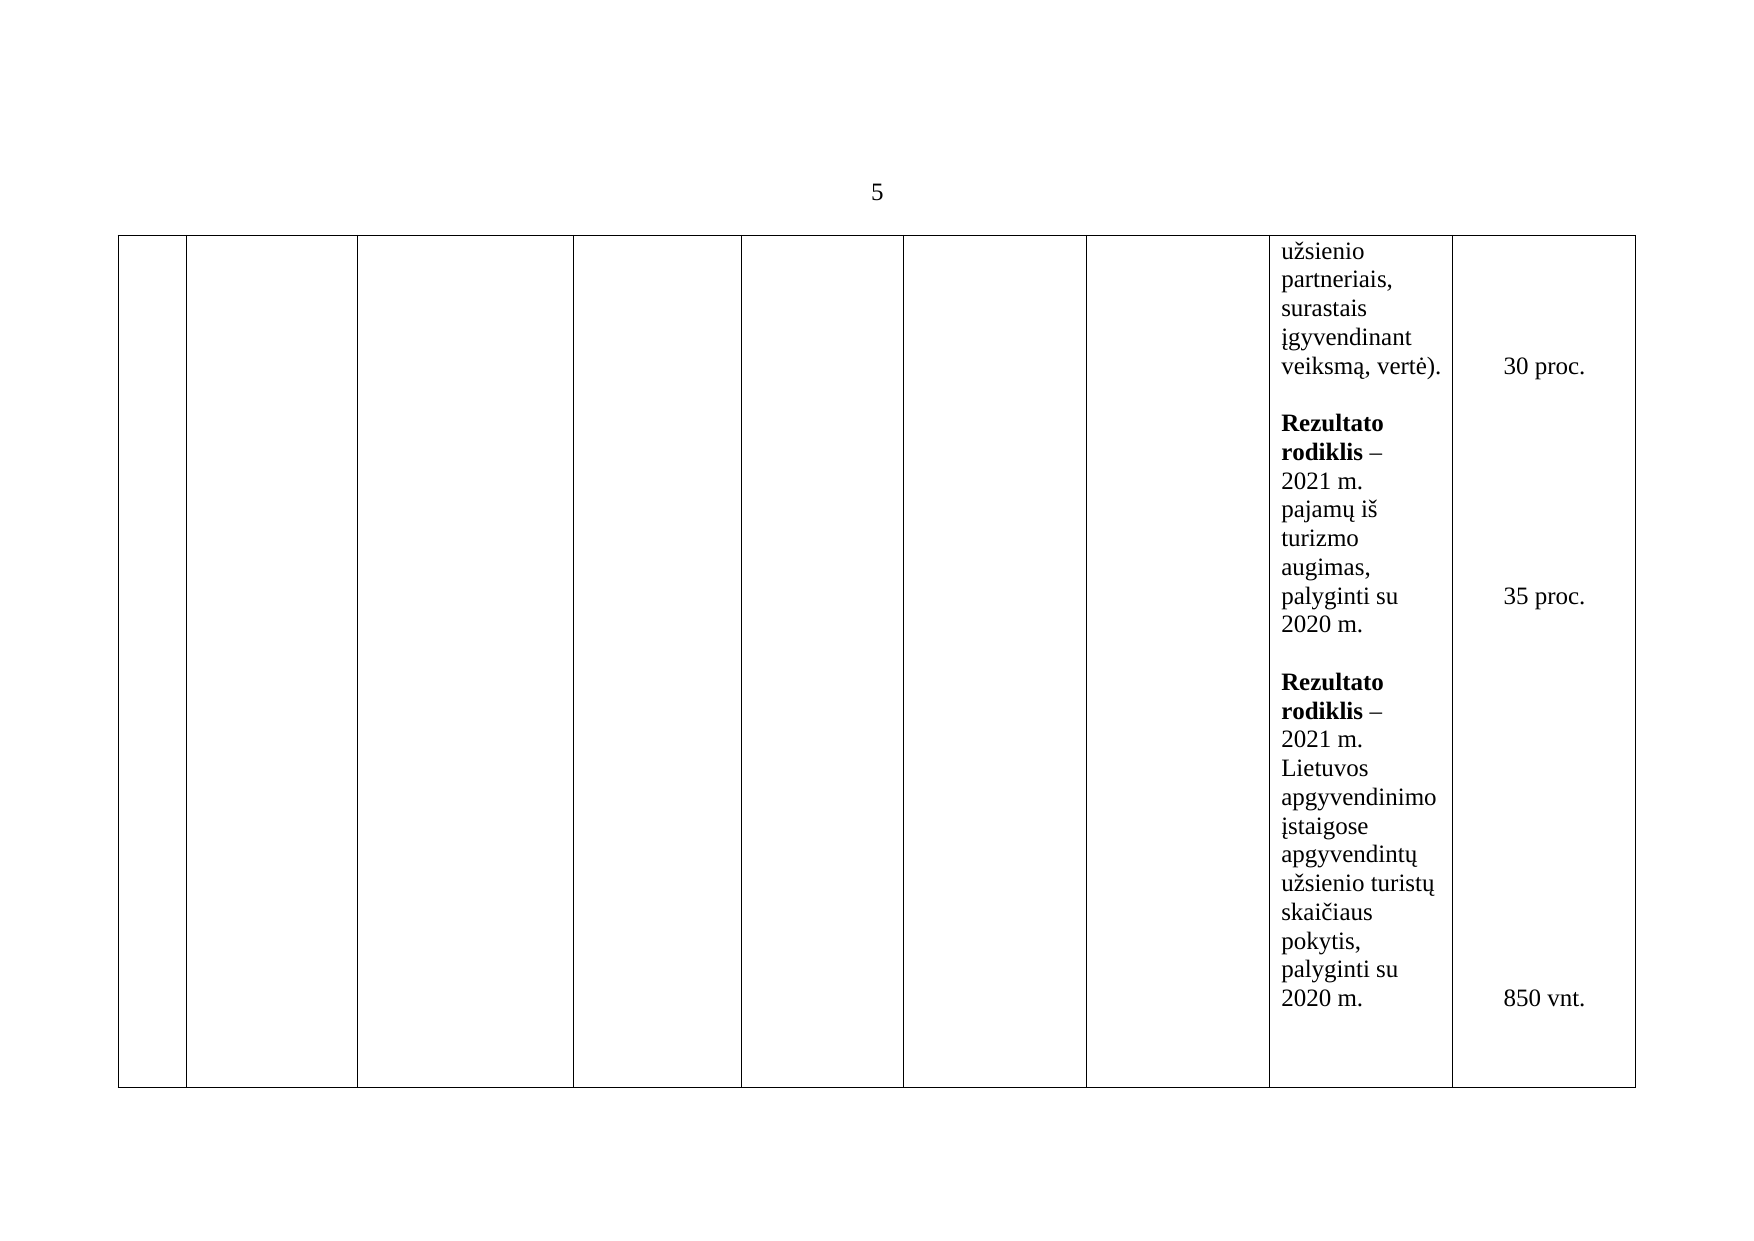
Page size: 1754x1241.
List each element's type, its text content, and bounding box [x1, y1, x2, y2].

table_cell [1087, 236, 1269, 1087]
table_cell 30 proc. 35 proc. 850 vnt. [1453, 236, 1635, 1087]
table_cell [574, 236, 741, 1087]
table_cell [119, 236, 186, 1087]
table_cell [904, 236, 1086, 1087]
table_cell užsienio partneriais, surastais įgyvendinant veiksmą, vertė). Rezultato rodiklis – 2021 m. pajamų iš turizmo augimas, palyginti su 2020 m. Rezultato rodiklis – 2021 m. Lietuvos apgyvendinimo įstaigose apgyvendintų užsienio turistų skaičiaus pokytis, palyginti su 2020 m. [1270, 236, 1452, 1087]
table_cell [358, 236, 573, 1087]
table_cell [742, 236, 903, 1087]
table_cell [187, 236, 357, 1087]
